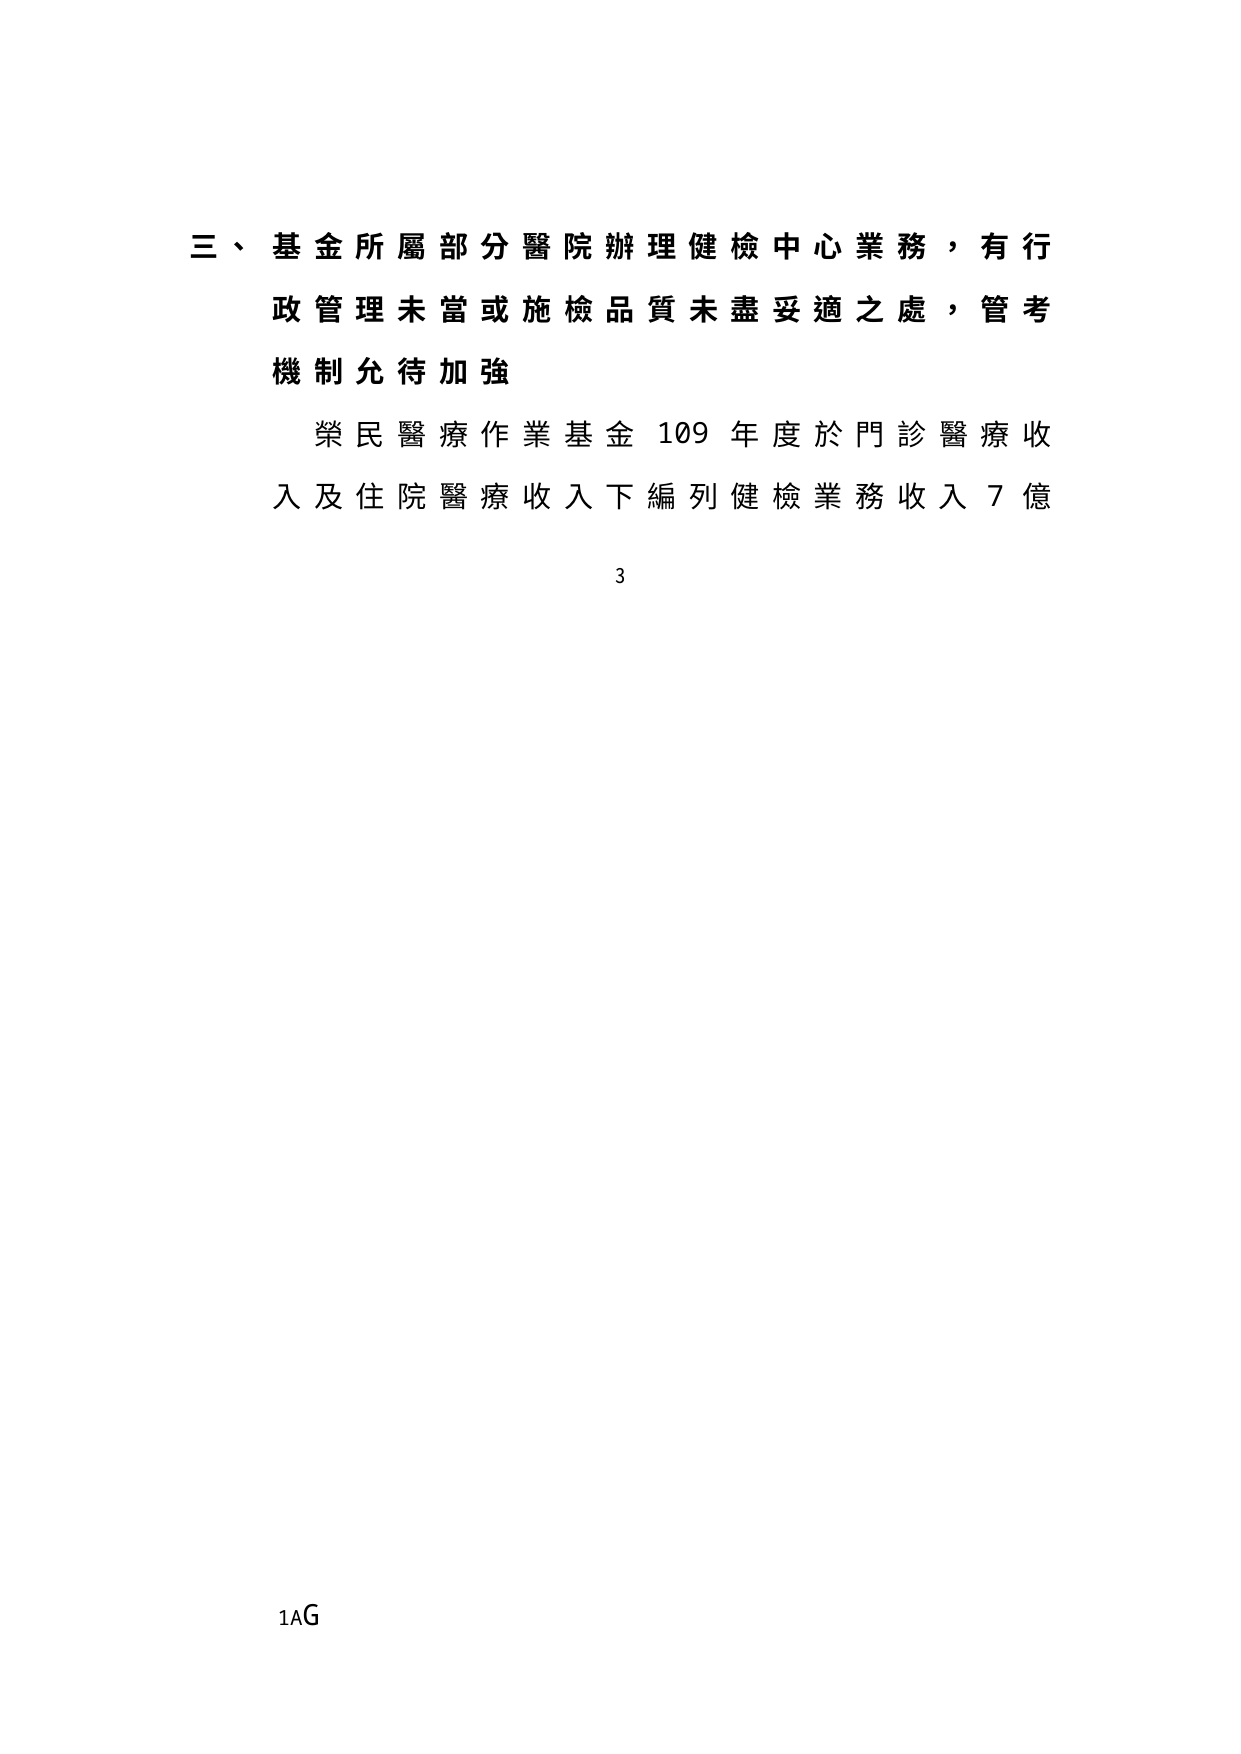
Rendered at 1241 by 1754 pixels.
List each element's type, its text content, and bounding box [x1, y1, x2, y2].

text 三、基金所屬部分醫院辦理健檢中心業務，有行政管理未當或施檢品質未盡妥適之處，管考機制允待加強 [183, 203, 1058, 391]
text 榮民醫療作業基金109年度於門診醫療收入及住院醫療收入下編列健檢業務收入7億6,371萬4千元，另於門診醫療支出及住院醫療支出下編列健檢業務成本與費用5億7,941萬6千元，預計健檢業務賸餘為1億8,429萬8千元。隨著醫療科技進步，國人平均壽命逐年增加，醫療體系提供之醫療服務亦從疾病治療逐漸轉變為疾病預防及健康促進，該基金近年健檢業務收入即隨之呈增加趨勢。然其對於所屬醫院健檢業務未有周全之管考機制，致部分醫院健檢中心有人事、差勤及施檢品質等管理未盡妥適之處。經查： [242, 391, 1058, 516]
